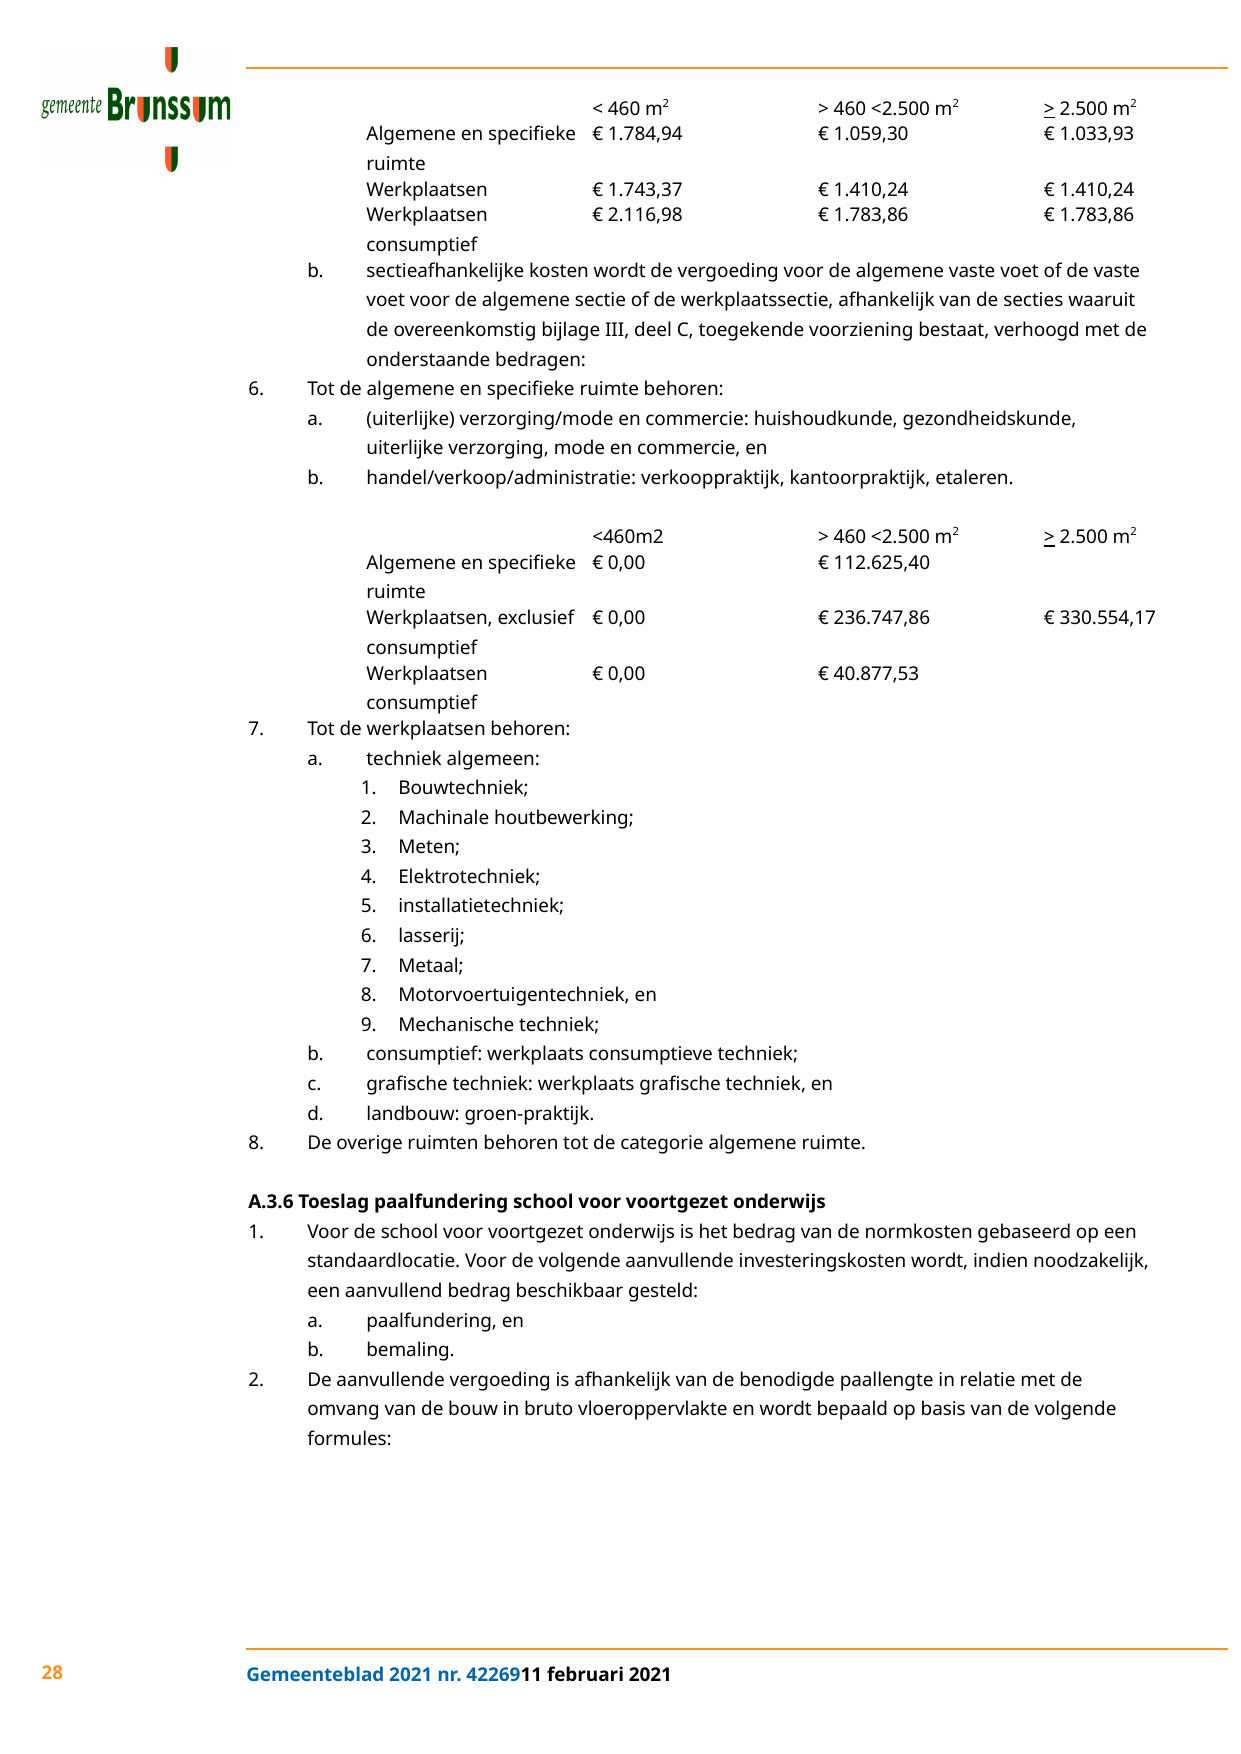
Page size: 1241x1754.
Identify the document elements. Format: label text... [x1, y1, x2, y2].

table_cell € 1.783,86 [818, 202, 1044, 257]
list consumptief: werkplaats consumptieve techniek; [307, 1041, 1152, 1066]
table_header <460m2 [592, 524, 818, 549]
list sectieafhankelijke kosten wordt de vergoeding voor de algemene vaste voet of de vaste voet voor de algemene sectie of de werkplaatssectie, afhankelijk van de secties waaruit de overeenkomstig bijlage III, deel C, toegekende voorziening bestaat, verhoogd met de onderstaande bedragen: [307, 257, 1152, 372]
table_cell € 0,00 [592, 605, 818, 660]
table_cell Algemene en specifieke ruimte [366, 549, 592, 604]
table_cell € 330.554,17 [1044, 605, 1240, 660]
table_cell € 1.410,24 [818, 176, 1044, 202]
table_cell € 1.059,30 [818, 121, 1044, 176]
list landbouw: groen-praktijk. [307, 1100, 1152, 1126]
table_cell € 1.784,94 [592, 121, 818, 176]
table_cell € 1.743,37 [592, 176, 818, 202]
list lasserij; [361, 922, 1152, 948]
list Bouwtechniek; [361, 774, 1152, 800]
table_cell € 1.783,86 [1044, 202, 1240, 257]
list Tot de algemene en specifieke ruimte behoren: [248, 375, 1152, 401]
table_cell € 0,00 [592, 660, 818, 715]
list bemaling. [307, 1336, 1152, 1362]
list installatietechniek; [361, 893, 1152, 918]
list Machinale houtbewerking; [361, 804, 1152, 830]
table_cell € 112.625,40 [818, 549, 1240, 604]
list Elektrotechniek; [361, 863, 1152, 889]
table_header < 460 m2 [592, 95, 818, 121]
table_cell Werkplaatsen [366, 176, 592, 202]
list De aanvullende vergoeding is afhankelijk van de benodigde paallengte in relatie met de omvang van de bouw in bruto vloeroppervlakte en wordt bepaald op basis van de volgende formules: [248, 1366, 1152, 1451]
table_cell € 1.033,93 [1044, 121, 1240, 176]
list De overige ruimten behoren tot de categorie algemene ruimte. [248, 1129, 1152, 1155]
table_cell € 236.747,86 [818, 605, 1044, 660]
list handel/verkoop/administratie: verkooppraktijk, kantoorpraktijk, etaleren. [307, 464, 1152, 490]
list techniek algemeen: [307, 745, 1152, 771]
table_header > 2.500 m2 [1044, 524, 1240, 549]
text A.3.6 Toeslag paalfundering school voor voortgezet onderwijs [248, 1188, 1152, 1214]
table_cell Algemene en specifieke ruimte [366, 121, 592, 176]
table_cell € 0,00 [592, 549, 818, 604]
picture [41, 47, 231, 172]
list grafische techniek: werkplaats grafische techniek, en [307, 1070, 1152, 1096]
table_header > 2.500 m2 [1044, 95, 1240, 121]
table_header [366, 524, 592, 549]
list Voor de school voor voortgezet onderwijs is het bedrag van de normkosten gebaseerd op een standaardlocatie. Voor de volgende aanvullende investeringskosten wordt, indien noodzakelijk, een aanvullend bedrag beschikbaar gesteld: [248, 1218, 1152, 1303]
list Tot de werkplaatsen behoren: [248, 715, 1152, 741]
table_cell Werkplaatsen consumptief [366, 660, 592, 715]
list Metaal; [361, 952, 1152, 978]
table_cell Werkplaatsen, exclusief consumptief [366, 605, 592, 660]
table_cell € 1.410,24 [1044, 176, 1240, 202]
list (uiterlijke) verzorging/mode en commercie: huishoudkunde, gezondheidskunde, uiterlijke verzorging, mode en commercie, en [307, 405, 1152, 460]
table_cell € 40.877,53 [818, 660, 1240, 715]
list Motorvoertuigentechniek, en [361, 981, 1152, 1007]
table_header > 460 <2.500 m2 [818, 95, 1044, 121]
table_header > 460 <2.500 m2 [818, 524, 1044, 549]
list paalfundering, en [307, 1307, 1152, 1333]
table_cell € 2.116,98 [592, 202, 818, 257]
list Mechanische techniek; [361, 1011, 1152, 1037]
list Meten; [361, 833, 1152, 859]
table_cell Werkplaatsen consumptief [366, 202, 592, 257]
table_header [366, 95, 592, 121]
